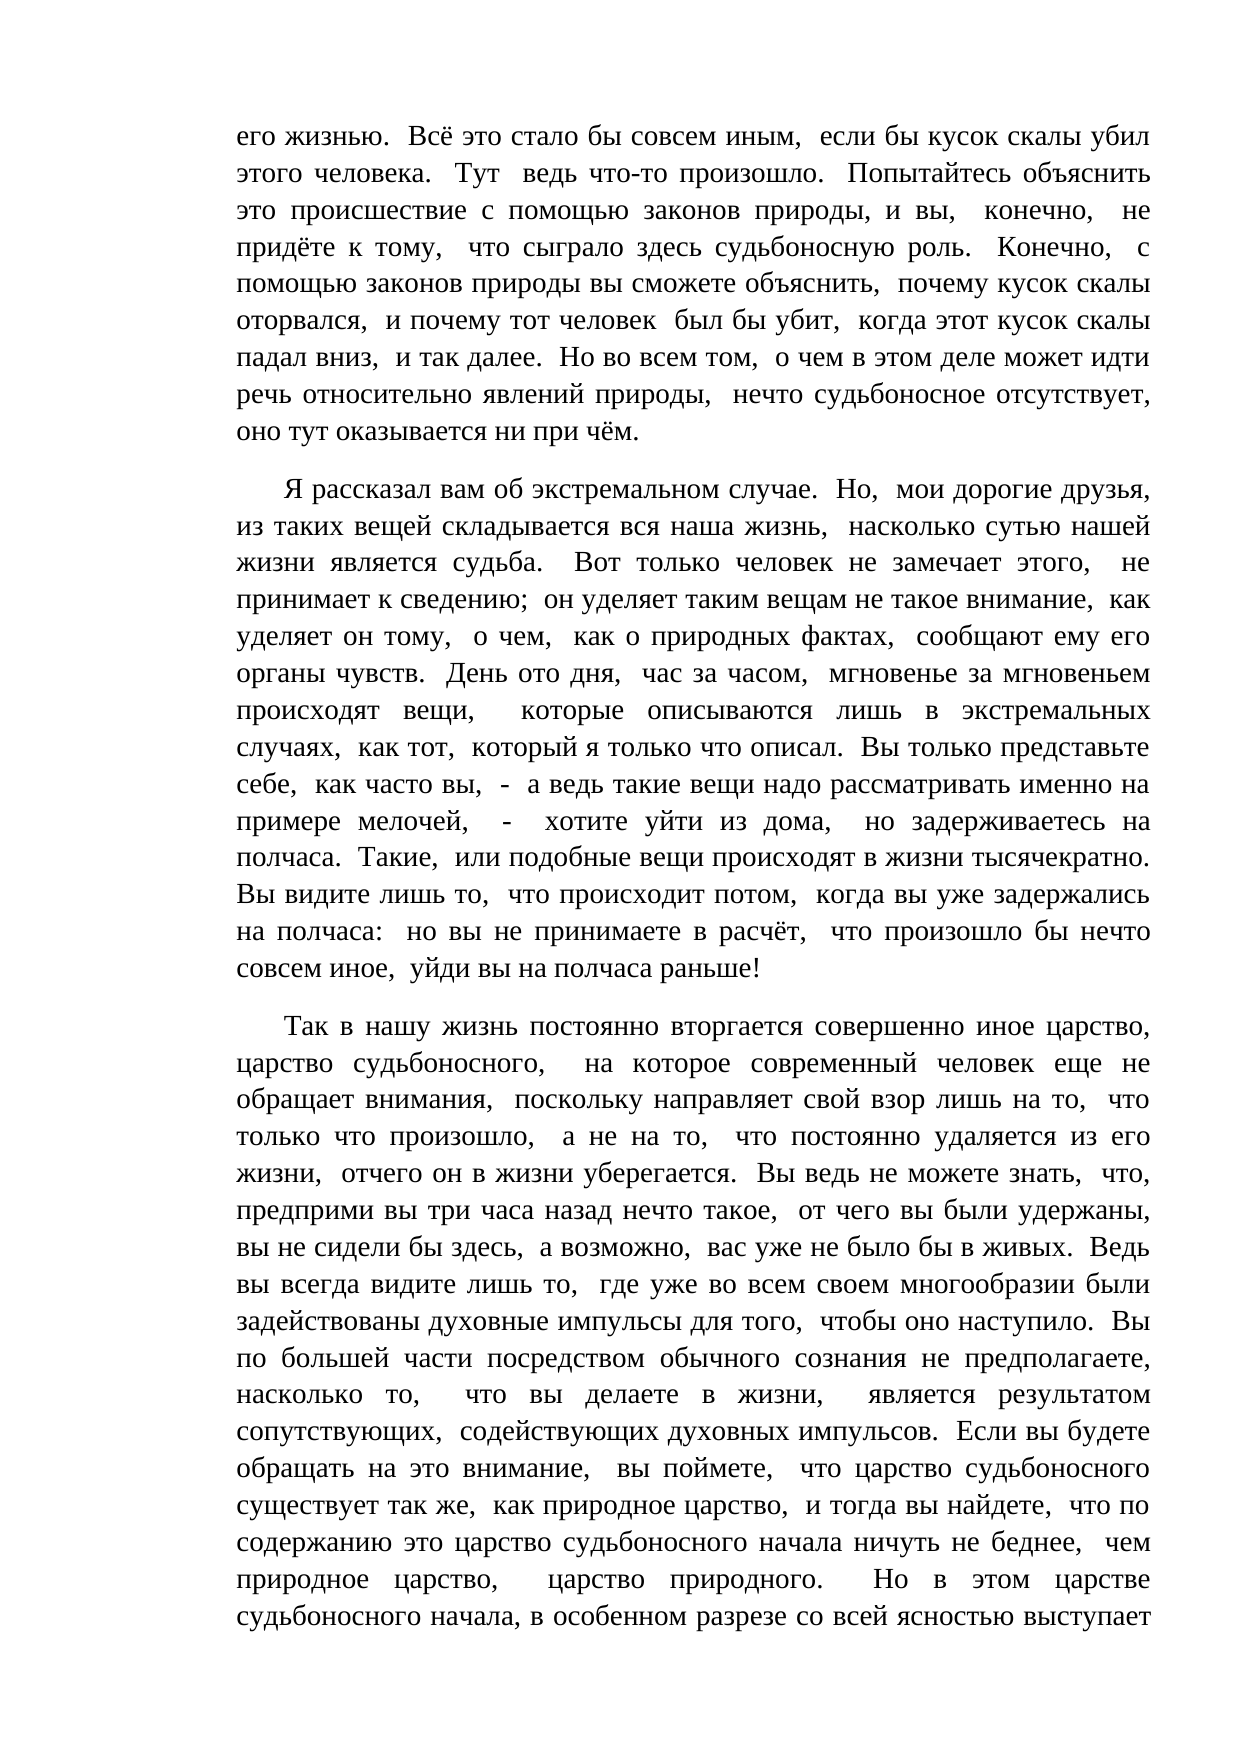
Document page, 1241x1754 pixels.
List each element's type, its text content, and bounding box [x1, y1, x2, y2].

text Я рассказал вам об экстремальном случае. Но, мои дорогие друзья, из таких вещей складывается вся наша жизнь, насколько сутью нашей жизни является судьба. Вот только человек не замечает этого, не принимает к сведению; он уделяет таким вещам не такое внимание, как уделяет он тому, о чем, как о природных фактах, сообщают ему его органы чувств. День ото дня, час за часом, мгновенье за мгновеньем происходят вещи, которые описываются лишь в экстремальных случаях, как тот, который я только что описал. Вы только представьте себе, как часто вы, - а ведь такие вещи надо рассматривать именно на примере мелочей, - хотите уйти из дома, но задерживаетесь на полчаса. Такие, или подобные вещи происходят в жизни тысячекратно. Вы видите лишь то, что происходит потом, когда вы уже задержались на полчаса: но вы не принимаете в расчёт, что произошло бы нечто совсем иное, уйди вы на полчаса раньше! [236, 471, 1152, 984]
text Так в нашу жизнь постоянно вторгается совершенно иное царство, царство судьбоносного, на которое современный человек еще не обращает внимания, поскольку направляет свой взор лишь на то, что только что произошло, а не на то, что постоянно удаляется из его жизни, отчего он в жизни уберегается. Вы ведь не можете знать, что, предприми вы три часа назад нечто такое, от чего вы были удержаны, вы не сидели бы здесь, а возможно, вас уже не было бы в живых. Ведь вы всегда видите лишь то, где уже во всем своем многообразии были задействованы духовные импульсы для того, чтобы оно наступило. Вы по большей части посредством обычного сознания не предполагаете, насколько то, что вы делаете в жизни, является результатом сопутствующих, содействующих духовных импульсов. Если вы будете обращать на это внимание, вы поймете, что царство судьбоносного существует так же, как природное царство, и тогда вы найдете, что по содержанию это царство судьбоносного начала ничуть не беднее, чем природное царство, царство природного. Но в этом царстве судьбоносного начала, в особенном разрезе со всей ясностью выступает [236, 1008, 1152, 1631]
text его жизнью. Всё это стало бы совсем иным, если бы кусок скалы убил этого человека. Тут ведь что-то произошло. Попытайтесь объяснить это происшествие с помощью законов природы, и вы, конечно, не придёте к тому, что сыграло здесь судьбоносную роль. Конечно, с помощью законов природы вы сможете объяснить, почему кусок скалы оторвался, и почему тот человек был бы убит, когда этот кусок скалы падал вниз, и так далее. Но во всем том, о чем в этом деле может идти речь относительно явлений природы, нечто судьбоносное отсутствует, оно тут оказывается ни при чём. [236, 118, 1152, 447]
